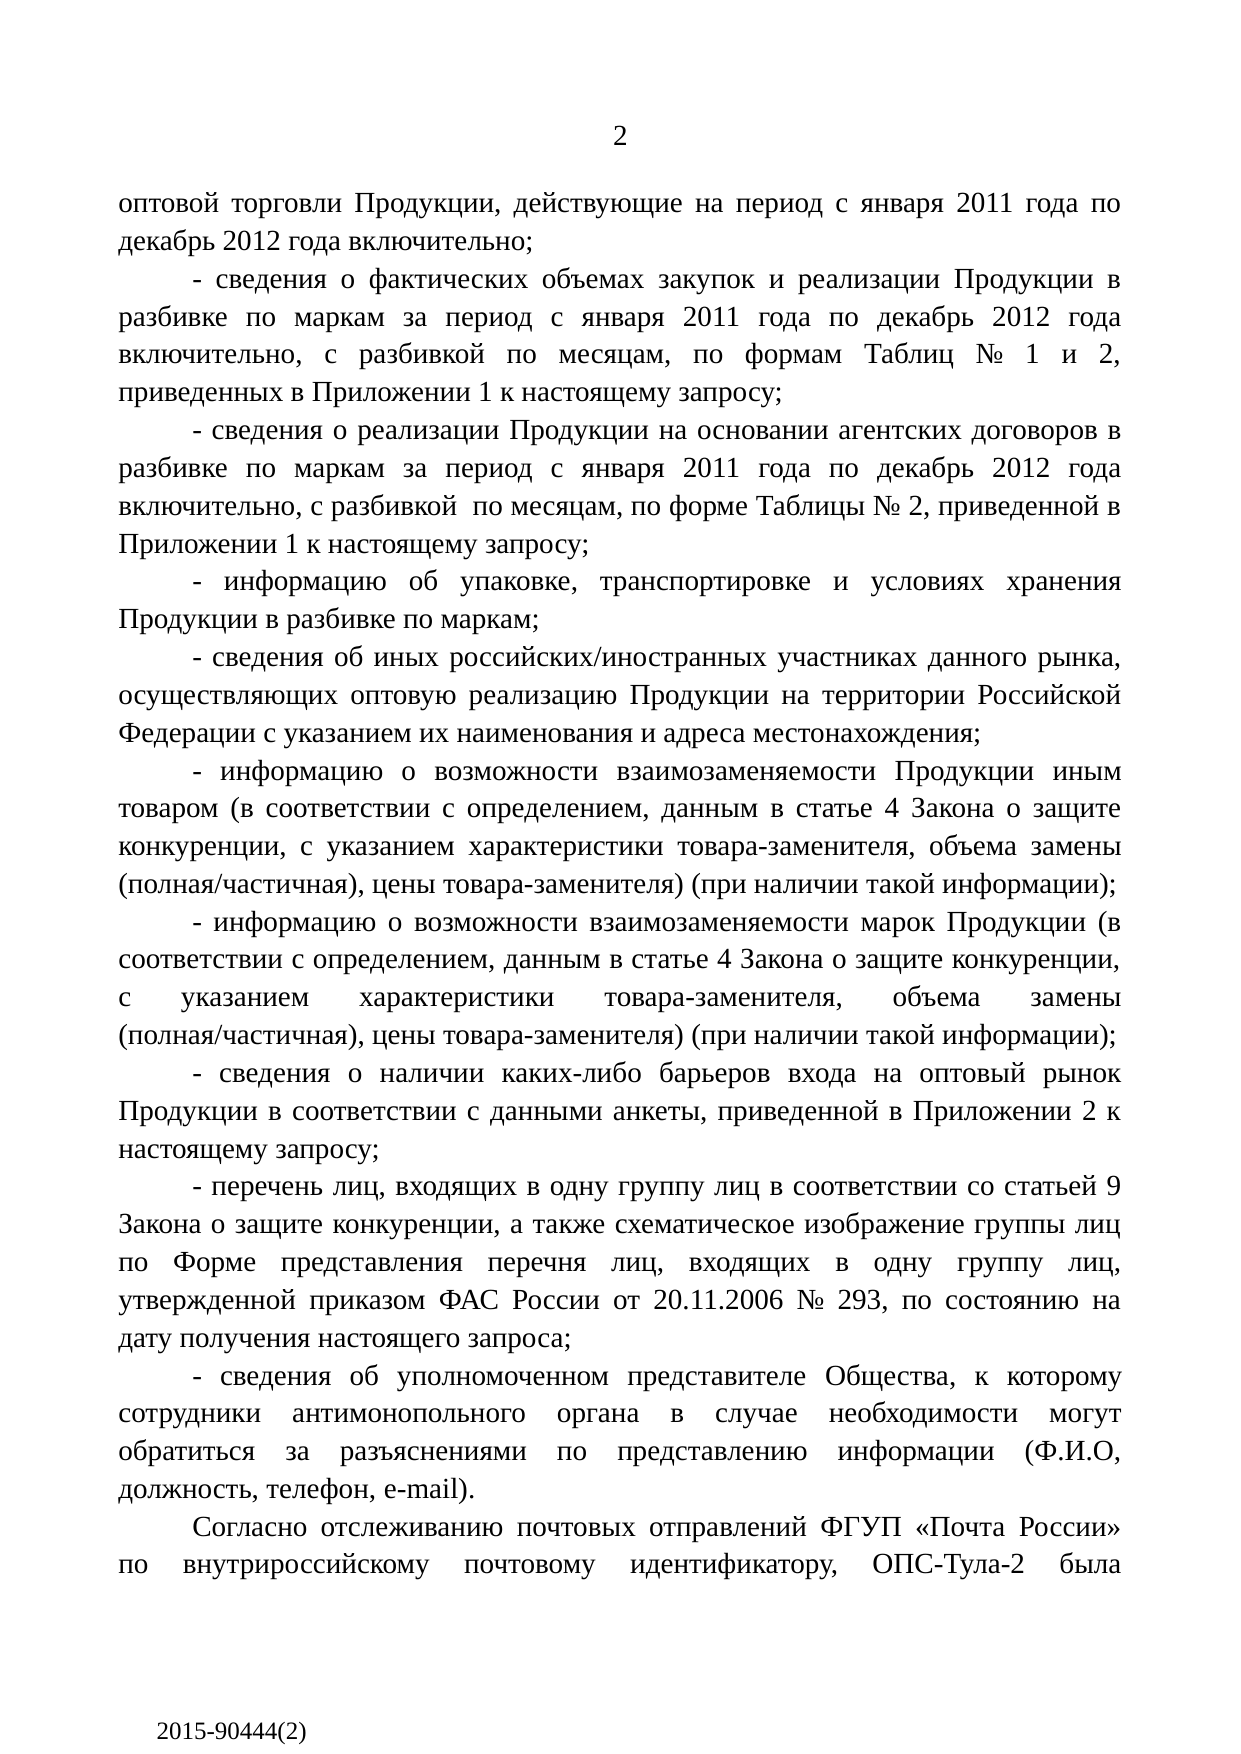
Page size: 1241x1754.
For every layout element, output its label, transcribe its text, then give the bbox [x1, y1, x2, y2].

text - информацию о возможности взаимозаменяемости Продукции иным товаром (в соответствии с определением, данным в статье 4 Закона о защите конкуренции, с указанием характеристики товара-заменителя, объема замены (полная/частичная), цены товара-заменителя) (при наличии такой информации); [118, 748, 1122, 899]
text - сведения о реализации Продукции на основании агентских договоров в разбивке по маркам за период с января 2011 года по декабрь 2012 года включительно, с разбивкой по месяцам, по форме Таблицы № 2, приведенной в Приложении 1 к настоящему запросу; [118, 408, 1122, 559]
text - перечень лиц, входящих в одну группу лиц в соответствии со статьей 9 Закона о защите конкуренции, а также схематическое изображение группы лиц по Форме представления перечня лиц, входящих в одну группу лиц, утвержденной приказом ФАС России от 20.11.2006 № 293, по состоянию на дату получения настоящего запроса; [118, 1164, 1122, 1353]
text - сведения об уполномоченном представителе Общества, к которому сотрудники антимонопольного органа в случае необходимости могут обратиться за разъяснениями по представлению информации (Ф.И.О, должность, телефон, e-mail). [118, 1353, 1122, 1504]
text - сведения о фактических объемах закупок и реализации Продукции в разбивке по маркам за период с января 2011 года по декабрь 2012 года включительно, с разбивкой по месяцам, по формам Таблиц № 1 и 2, приведенных в Приложении 1 к настоящему запросу; [118, 257, 1122, 408]
text - информацию о возможности взаимозаменяемости марок Продукции (в соответствии с определением, данным в статье 4 Закона о защите конкуренции, с указанием характеристики товара-заменителя, объема замены (полная/частичная), цены товара-заменителя) (при наличии такой информации); [118, 899, 1122, 1051]
text - сведения о наличии каких-либо барьеров входа на оптовый рынок Продукции в соответствии с данными анкеты, приведенной в Приложении 2 к настоящему запросу; [118, 1051, 1122, 1164]
text Согласно отслеживанию почтовых отправлений ФГУП «Почта России» по внутрироссийскому почтовому идентификатору, ОПС-Тула-2 была [118, 1504, 1122, 1580]
text оптовой торговли Продукции, действующие на период с января 2011 года по декабрь 2012 года включительно; [118, 181, 1122, 257]
text - информацию об упаковке, транспортировке и условиях хранения Продукции в разбивке по маркам; [118, 559, 1122, 635]
text - сведения об иных российских/иностранных участниках данного рынка, осуществляющих оптовую реализацию Продукции на территории Российской Федерации с указанием их наименования и адреса местонахождения; [118, 635, 1122, 748]
